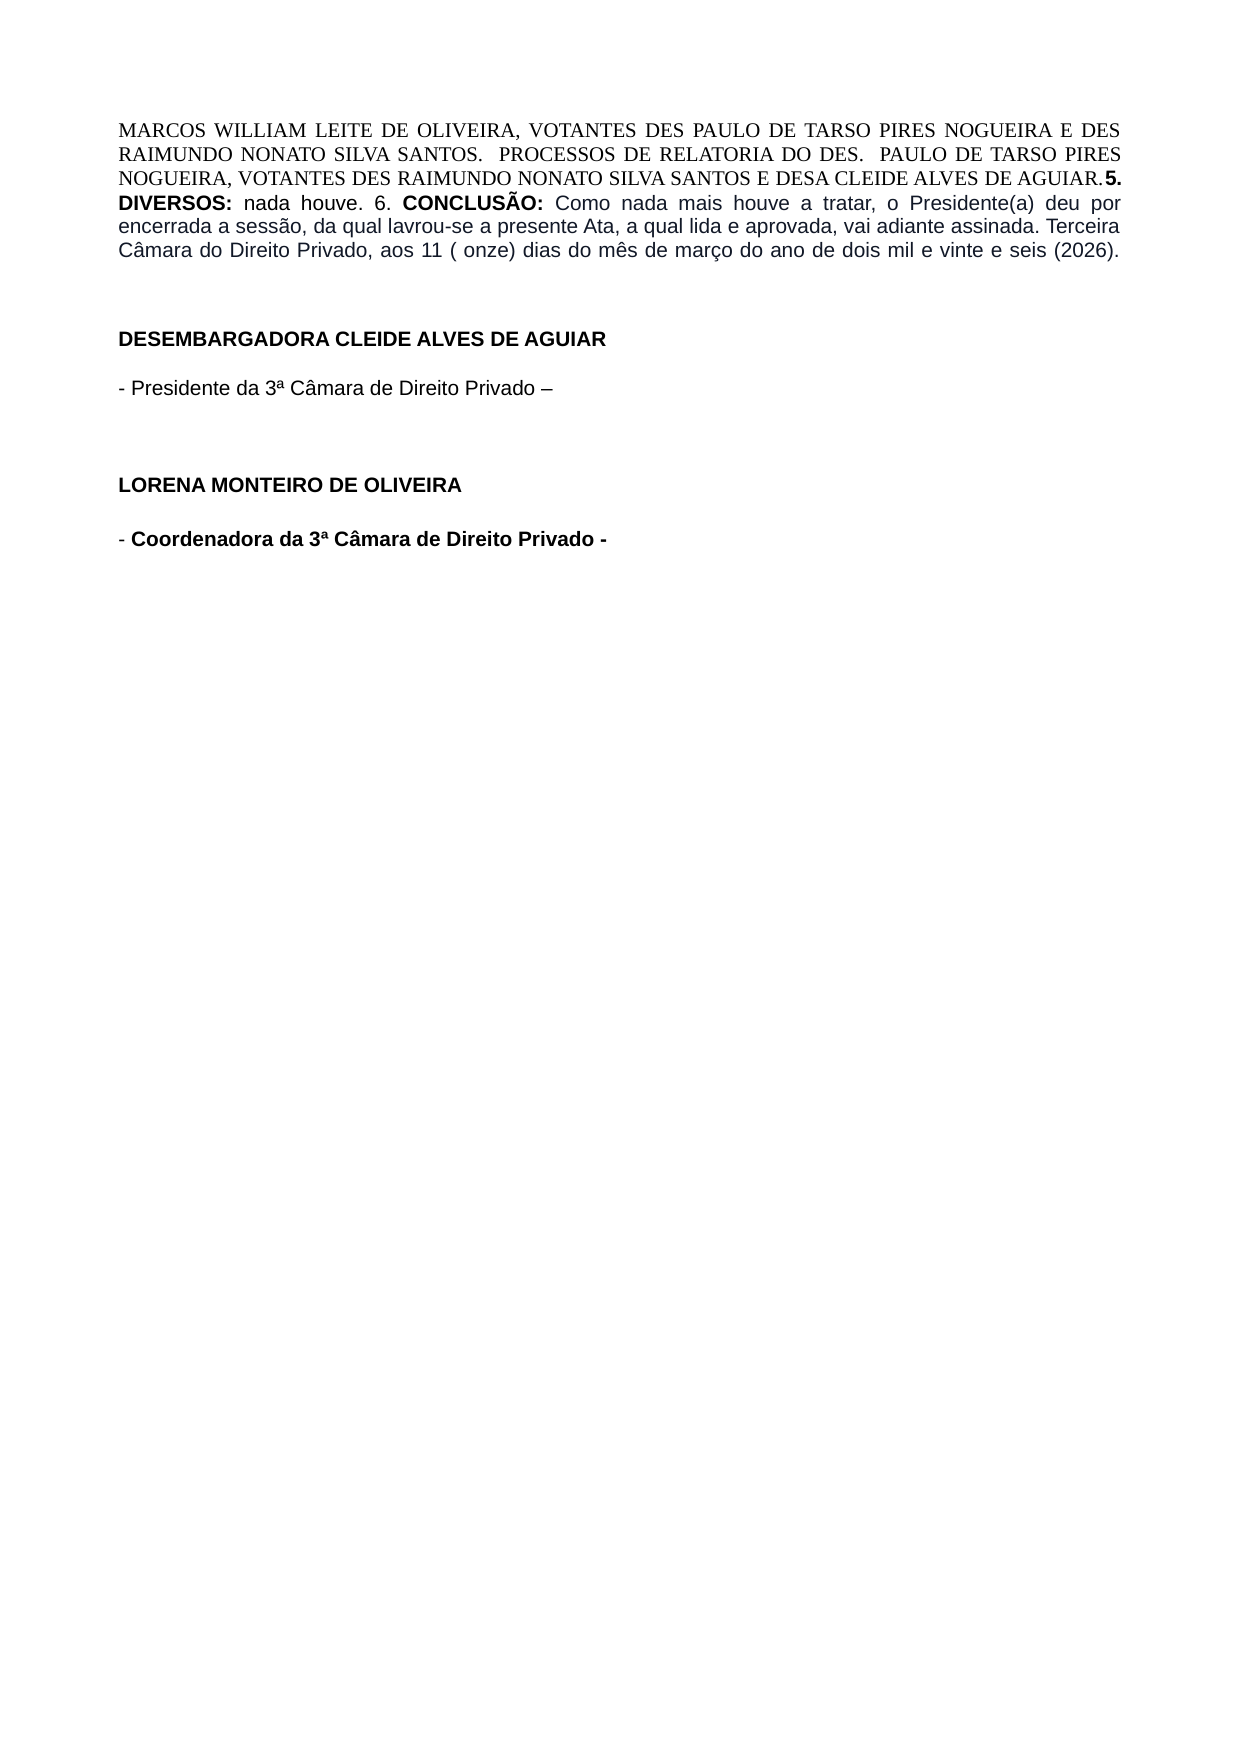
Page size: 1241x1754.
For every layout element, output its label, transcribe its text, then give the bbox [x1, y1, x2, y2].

text LORENA MONTEIRO DE OLIVEIRA [118, 473, 1122, 497]
text - Coordenadora da 3ª Câmara de Direito Privado - [118, 527, 1122, 586]
text DESEMBARGADORA CLEIDE ALVES DE AGUIAR [118, 326, 1122, 350]
text MARCOS WILLIAM LEITE DE OLIVEIRA, VOTANTES DES PAULO DE TARSO PIRES NOGUEIRA E DES RAIMUNDO NONATO SILVA SANTOS. PROCESSOS DE RELATORIA DO DES. PAULO DE TARSO PIRES NOGUEIRA, VOTANTES DES RAIMUNDO NONATO SILVA SANTOS E DESA CLEIDE ALVES DE AGUIAR.5. DIVERSOS: nada houve. 6. CONCLUSÃO: Como nada mais houve a tratar, o Presidente(a) deu por encerrada a sessão, da qual lavrou-se a presente Ata, a qual lida e aprovada, vai adiante assinada. Terceira Câmara do Direito Privado, aos 11 ( onze) dias do mês de março do ano de dois mil e vinte e seis (2026). [118, 118, 1122, 291]
text - Presidente da 3ª Câmara de Direito Privado – [118, 375, 1122, 399]
